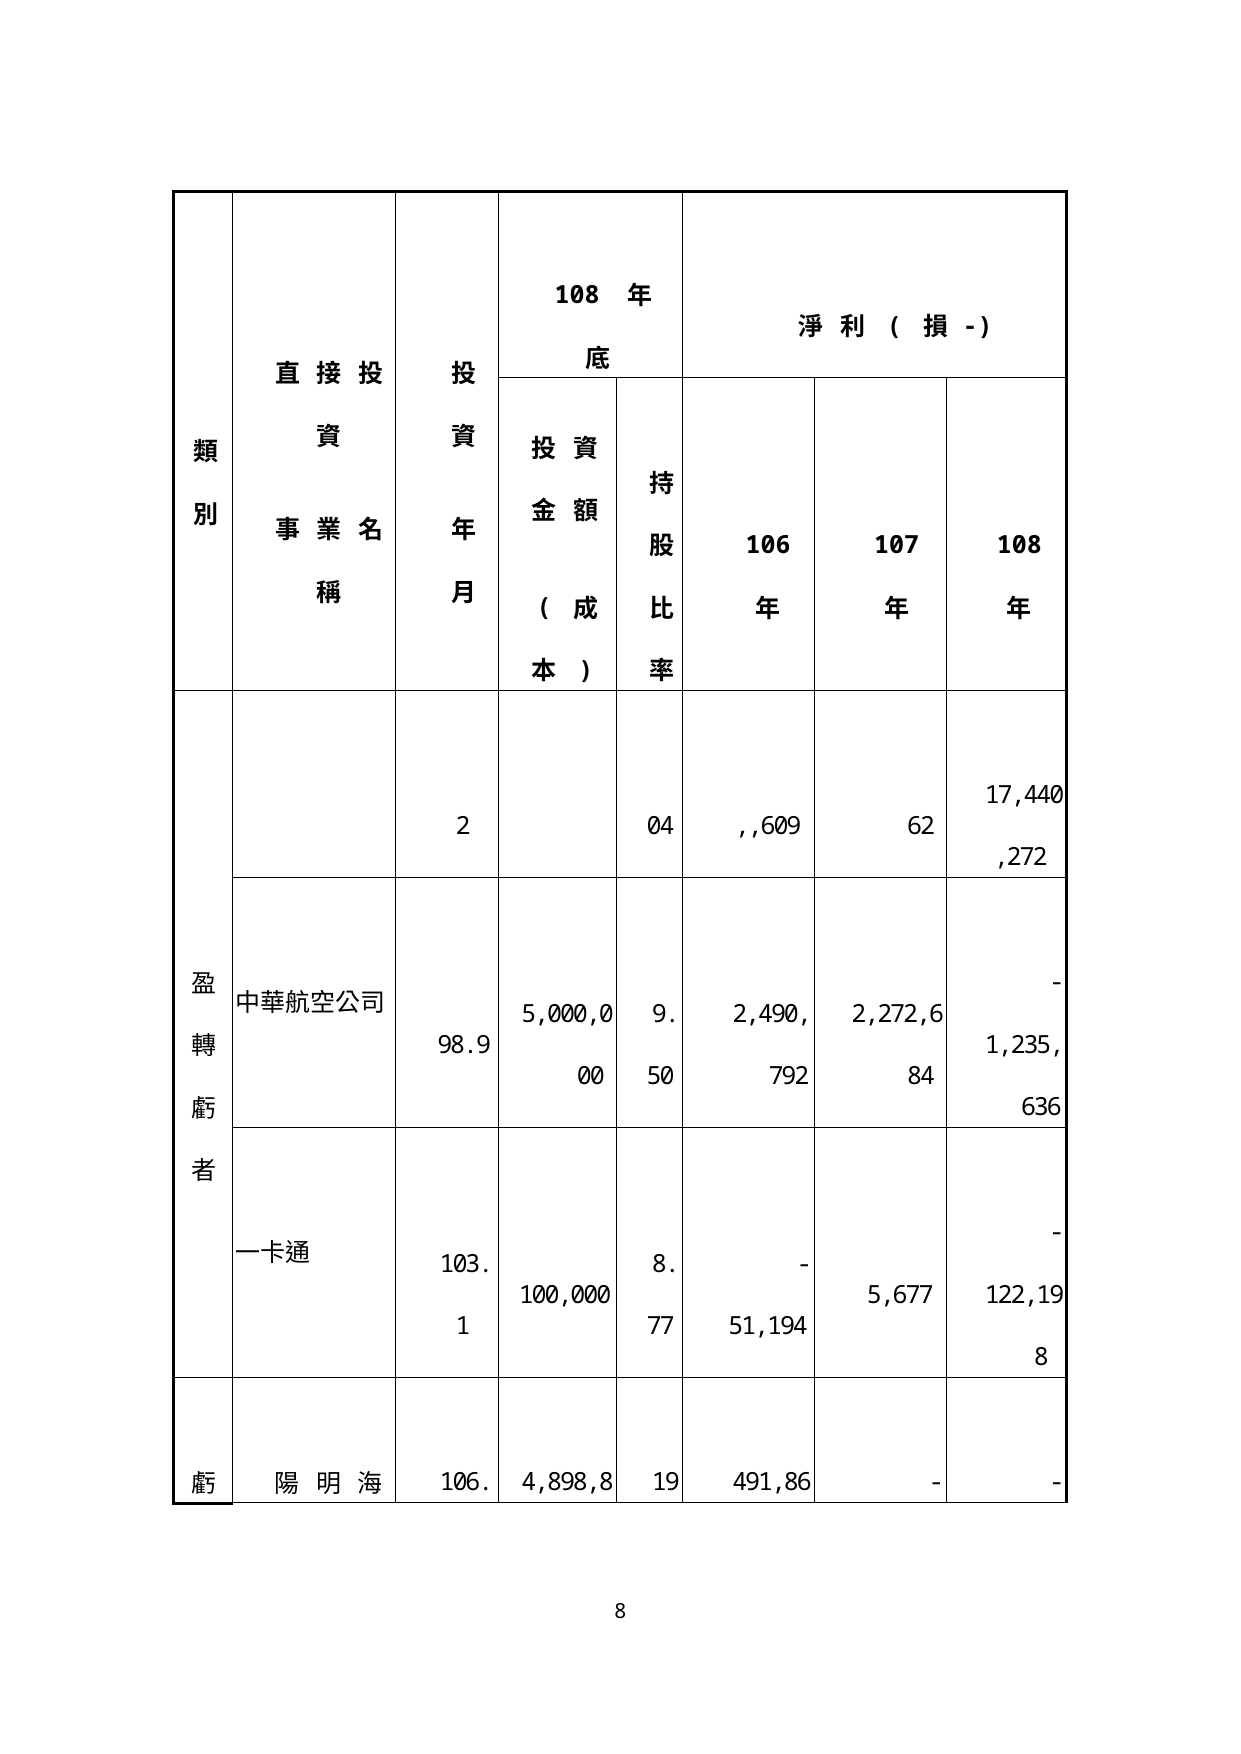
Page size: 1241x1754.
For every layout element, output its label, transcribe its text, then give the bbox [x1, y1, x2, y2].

table_cell -1,235,636 [947, 878, 1065, 1127]
table_header 淨利(損-) [683, 193, 1065, 377]
table_cell 103.1 [396, 1128, 498, 1377]
table_cell 04 [617, 691, 682, 877]
table_cell [499, 691, 616, 877]
table_cell 2 [396, 691, 498, 877]
table_cell 107年 [815, 378, 946, 689]
table_cell 491,86 [683, 1378, 814, 1502]
table_cell [947, 1378, 1065, 1502]
table_cell 持股 比率 [617, 378, 682, 689]
table_cell [233, 691, 395, 877]
table_cell 62 [815, 691, 946, 877]
table_header 投資 年月 [396, 193, 498, 689]
table_cell 2,490,792 [683, 878, 814, 1127]
table_cell ,,609 [683, 691, 814, 877]
table_cell 9.50 [617, 878, 682, 1127]
table_cell 5,000,000 [499, 878, 616, 1127]
table_cell 投資金額 (成本) [499, 378, 616, 689]
table_cell 98.9 [396, 878, 498, 1127]
table_cell 一卡通 [233, 1128, 395, 1377]
table_cell [815, 1378, 946, 1502]
table_cell 4,898,8 [499, 1378, 616, 1502]
table_cell 106年 [683, 378, 814, 689]
table_cell 中華航空公司 [233, 878, 395, 1127]
table_header 類別 [175, 193, 232, 689]
table_cell 2,272,684 [815, 878, 946, 1127]
table_cell 19 [617, 1378, 682, 1502]
table_cell 108年 [947, 378, 1065, 689]
table_header 直接投資 事業名稱 [233, 193, 395, 689]
table_cell 陽明海 [233, 1378, 395, 1502]
table_cell 盈轉虧者 [175, 691, 232, 1377]
table_cell -122,198 [947, 1128, 1065, 1377]
table_cell -51,194 [683, 1128, 814, 1377]
table_cell -17,440,272 [947, 691, 1065, 877]
table_cell 106. [396, 1378, 498, 1502]
table_cell 虧 [175, 1378, 232, 1502]
table_cell 100,000 [499, 1128, 616, 1377]
table_cell 8.77 [617, 1128, 682, 1377]
table_cell 5,677 [815, 1128, 946, 1377]
table_header 108年底 [499, 193, 682, 377]
